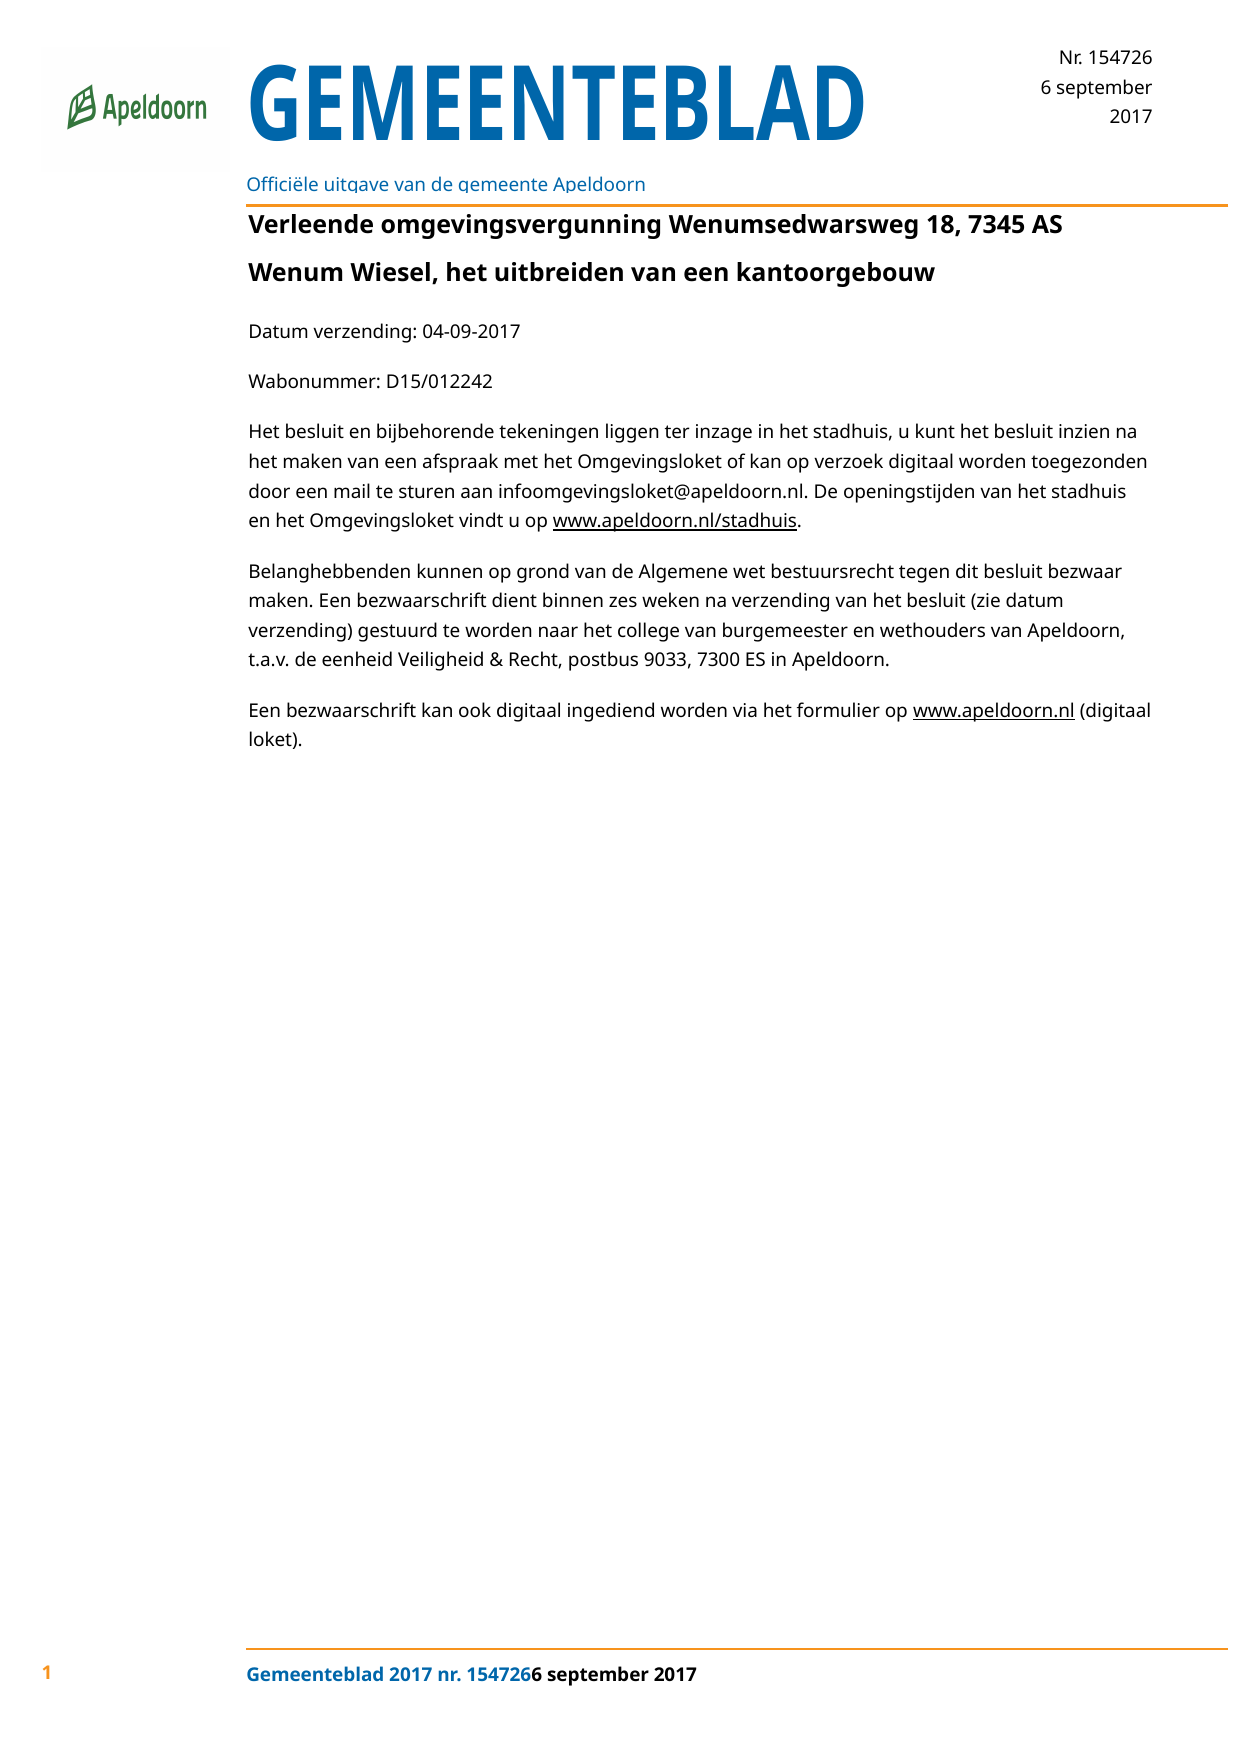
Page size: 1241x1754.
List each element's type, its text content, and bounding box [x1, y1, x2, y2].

text Wabonummer: D15/012242 [248, 368, 1152, 394]
text Belanghebbenden kunnen op grond van de Algemene wet bestuursrecht tegen dit besluit bezwaar maken. Een bezwaarschrift dient binnen zes weken na verzending van het besluit (zie datum verzending) gestuurd te worden naar het college van burgemeester en wethouders van Apeldoorn, t.a.v. de eenheid Veiligheid & Recht, postbus 9033, 7300 ES in Apeldoorn. [248, 558, 1152, 672]
text Datum verzending: 04-09-2017 [248, 318, 1152, 344]
picture [41, 47, 231, 172]
text Verleende omgevingsvergunning Wenumsedwarsweg 18, 7345 AS Wenum Wiesel, het uitbreiden van een kantoorgebouw [248, 207, 1152, 288]
text Een bezwaarschrift kan ook digitaal ingediend worden via het formulier op www.apeldoorn.nl (digitaal loket). [248, 697, 1152, 752]
text Het besluit en bijbehorende tekeningen liggen ter inzage in het stadhuis, u kunt het besluit inzien na het maken van een afspraak met het Omgevingsloket of kan op verzoek digitaal worden toegezonden door een mail te sturen aan infoomgevingsloket@apeldoorn.nl. De openingstijden van het stadhuis en het Omgevingsloket vindt u op www.apeldoorn.nl/stadhuis. [248, 419, 1152, 533]
